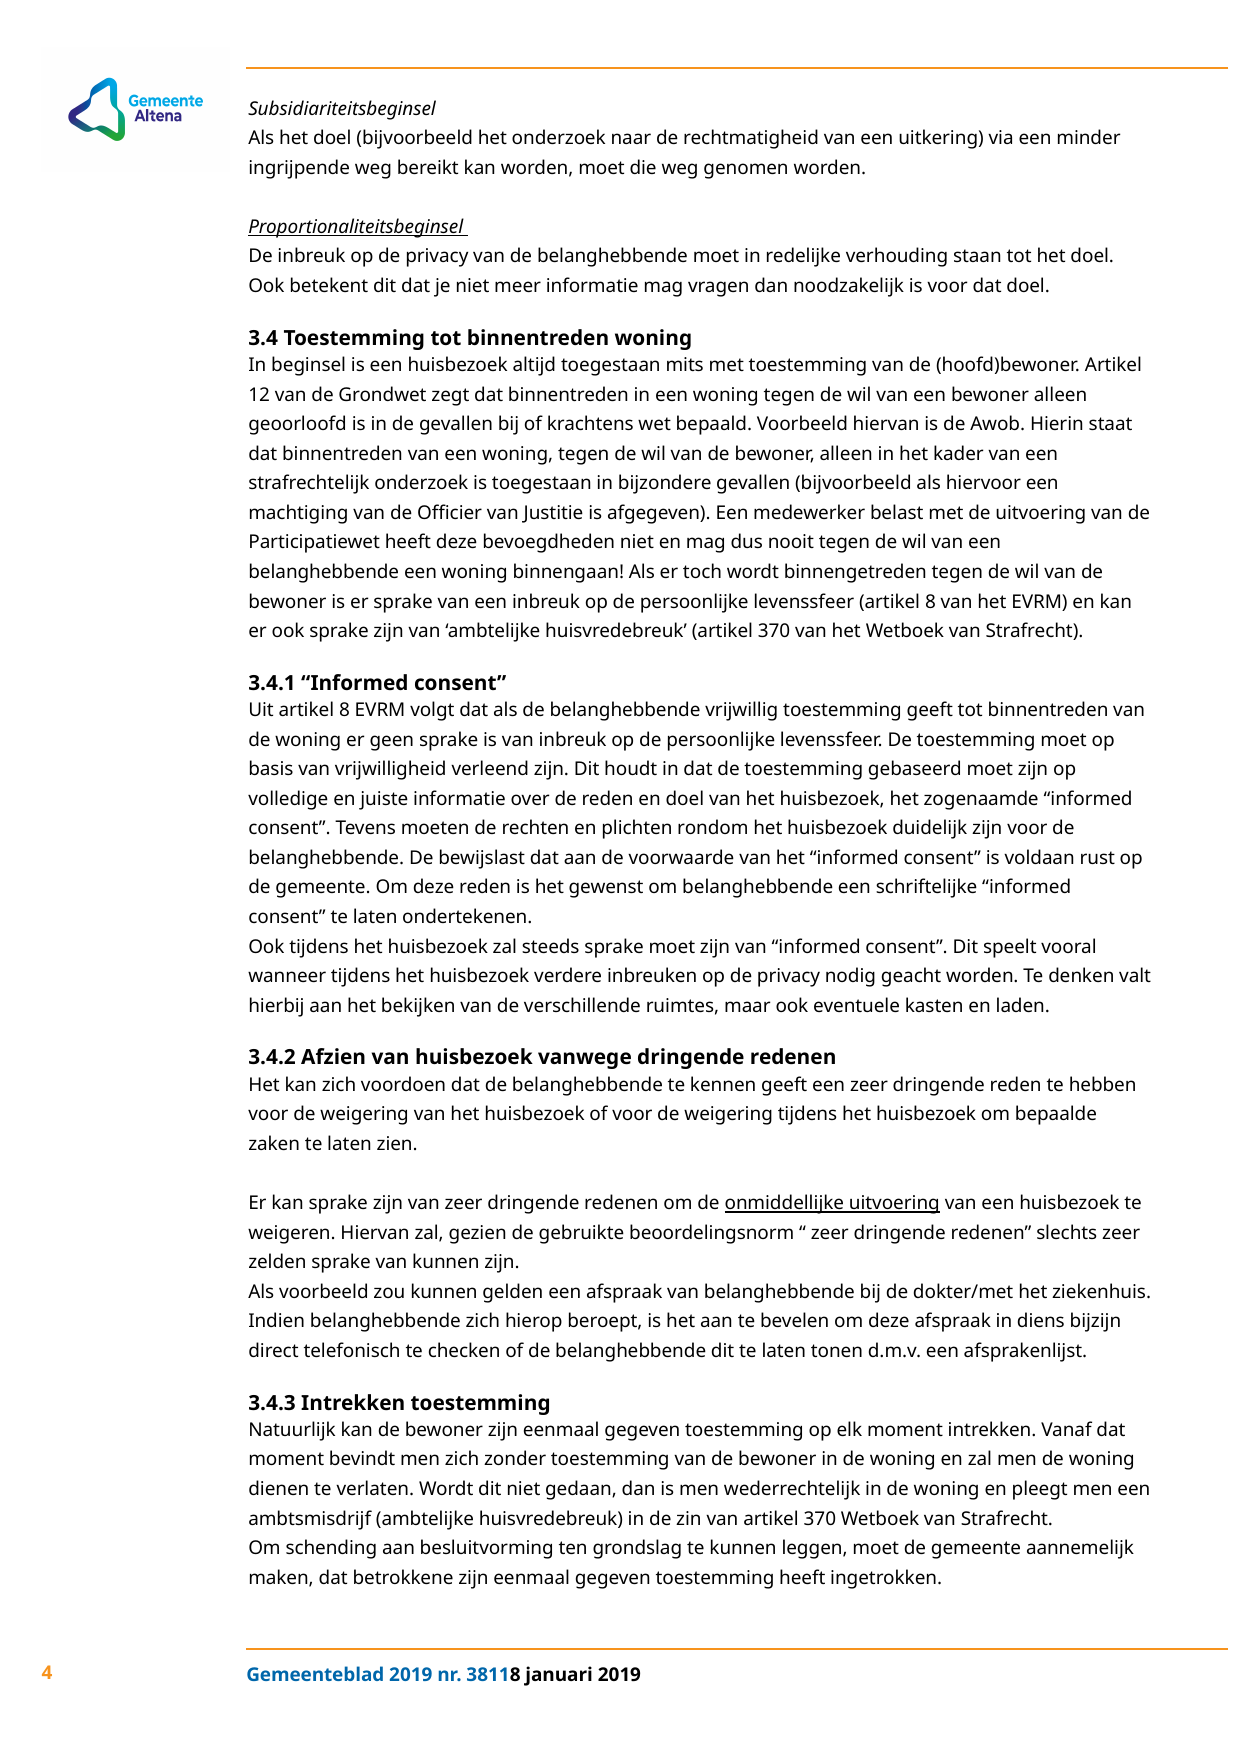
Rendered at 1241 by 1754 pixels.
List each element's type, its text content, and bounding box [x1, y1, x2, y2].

text Natuurlijk kan de bewoner zijn eenmaal gegeven toestemming op elk moment intrekken. Vanaf dat moment bevindt men zich zonder toestemming van de bewoner in de woning en zal men de woning dienen te verlaten. Wordt dit niet gedaan, dan is men wederrechtelijk in de woning en pleegt men een ambtsmisdrijf (ambtelijke huisvredebreuk) in de zin van artikel 370 Wetboek van Strafrecht. [248, 1416, 1152, 1531]
text 3.4.2 Afzien van huisbezoek vanwege dringende redenen [248, 1042, 1152, 1071]
text In beginsel is een huisbezoek altijd toegestaan mits met toestemming van de (hoofd)bewoner. Artikel 12 van de Grondwet zegt dat binnentreden in een woning tegen de wil van een bewoner alleen geoorloofd is in de gevallen bij of krachtens wet bepaald. Voorbeeld hiervan is de Awob. Hierin staat dat binnentreden van een woning, tegen de wil van de bewoner, alleen in het kader van een strafrechtelijk onderzoek is toegestaan in bijzondere gevallen (bijvoorbeeld als hiervoor een machtiging van de Officier van Justitie is afgegeven). Een medewerker belast met de uitvoering van de Participatiewet heeft deze bevoegdheden niet en mag dus nooit tegen de wil van een belanghebbende een woning binnengaan! Als er toch wordt binnengetreden tegen de wil van de bewoner is er sprake van een inbreuk op de persoonlijke levenssfeer (artikel 8 van het EVRM) en kan er ook sprake zijn van ‘ambtelijke huisvredebreuk’ (artikel 370 van het Wetboek van Strafrecht). [248, 351, 1152, 643]
text 3.4.1 “Informed consent” [248, 668, 1152, 696]
text Om schending aan besluitvorming ten grondslag te kunnen leggen, moet de gemeente aannemelijk maken, dat betrokkene zijn eenmaal gegeven toestemming heeft ingetrokken. [248, 1534, 1152, 1590]
text Proportionaliteitsbeginsel [248, 213, 1152, 239]
text Als het doel (bijvoorbeeld het onderzoek naar de rechtmatigheid van een uitkering) via een minder ingrijpende weg bereikt kan worden, moet die weg genomen worden. [248, 124, 1152, 180]
text Subsidiariteitsbeginsel [248, 95, 1152, 121]
text Als voorbeeld zou kunnen gelden een afspraak van belanghebbende bij de dokter/met het ziekenhuis. [248, 1278, 1152, 1304]
picture [41, 47, 231, 172]
text Het kan zich voordoen dat de belanghebbende te kennen geeft een zeer dringende reden te hebben voor de weigering van het huisbezoek of voor de weigering tijdens het huisbezoek om bepaalde zaken te laten zien. [248, 1071, 1152, 1156]
text 3.4 Toestemming tot binnentreden woning [248, 323, 1152, 351]
text Er kan sprake zijn van zeer dringende redenen om de onmiddellijke uitvoering van een huisbezoek te weigeren. Hiervan zal, gezien de gebruikte beoordelingsnorm “ zeer dringende redenen” slechts zeer zelden sprake van kunnen zijn. [248, 1189, 1152, 1274]
text Ook tijdens het huisbezoek zal steeds sprake moet zijn van “informed consent”. Dit speelt vooral wanneer tijdens het huisbezoek verdere inbreuken op de privacy nodig geacht worden. Te denken valt hierbij aan het bekijken van de verschillende ruimtes, maar ook eventuele kasten en laden. [248, 933, 1152, 1018]
text Uit artikel 8 EVRM volgt dat als de belanghebbende vrijwillig toestemming geeft tot binnentreden van de woning er geen sprake is van inbreuk op de persoonlijke levenssfeer. De toestemming moet op basis van vrijwilligheid verleend zijn. Dit houdt in dat de toestemming gebaseerd moet zijn op volledige en juiste informatie over de reden en doel van het huisbezoek, het zogenaamde “informed consent”. Tevens moeten de rechten en plichten rondom het huisbezoek duidelijk zijn voor de belanghebbende. De bewijslast dat aan de voorwaarde van het “informed consent” is voldaan rust op de gemeente. Om deze reden is het gewenst om belanghebbende een schriftelijke “informed consent” te laten ondertekenen. [248, 696, 1152, 929]
text 3.4.3 Intrekken toestemming [248, 1388, 1152, 1416]
text Indien belanghebbende zich hierop beroept, is het aan te bevelen om deze afspraak in diens bijzijn direct telefonisch te checken of de belanghebbende dit te laten tonen d.m.v. een afsprakenlijst. [248, 1308, 1152, 1363]
text De inbreuk op de privacy van de belanghebbende moet in redelijke verhouding staan tot het doel. Ook betekent dit dat je niet meer informatie mag vragen dan noodzakelijk is voor dat doel. [248, 243, 1152, 298]
